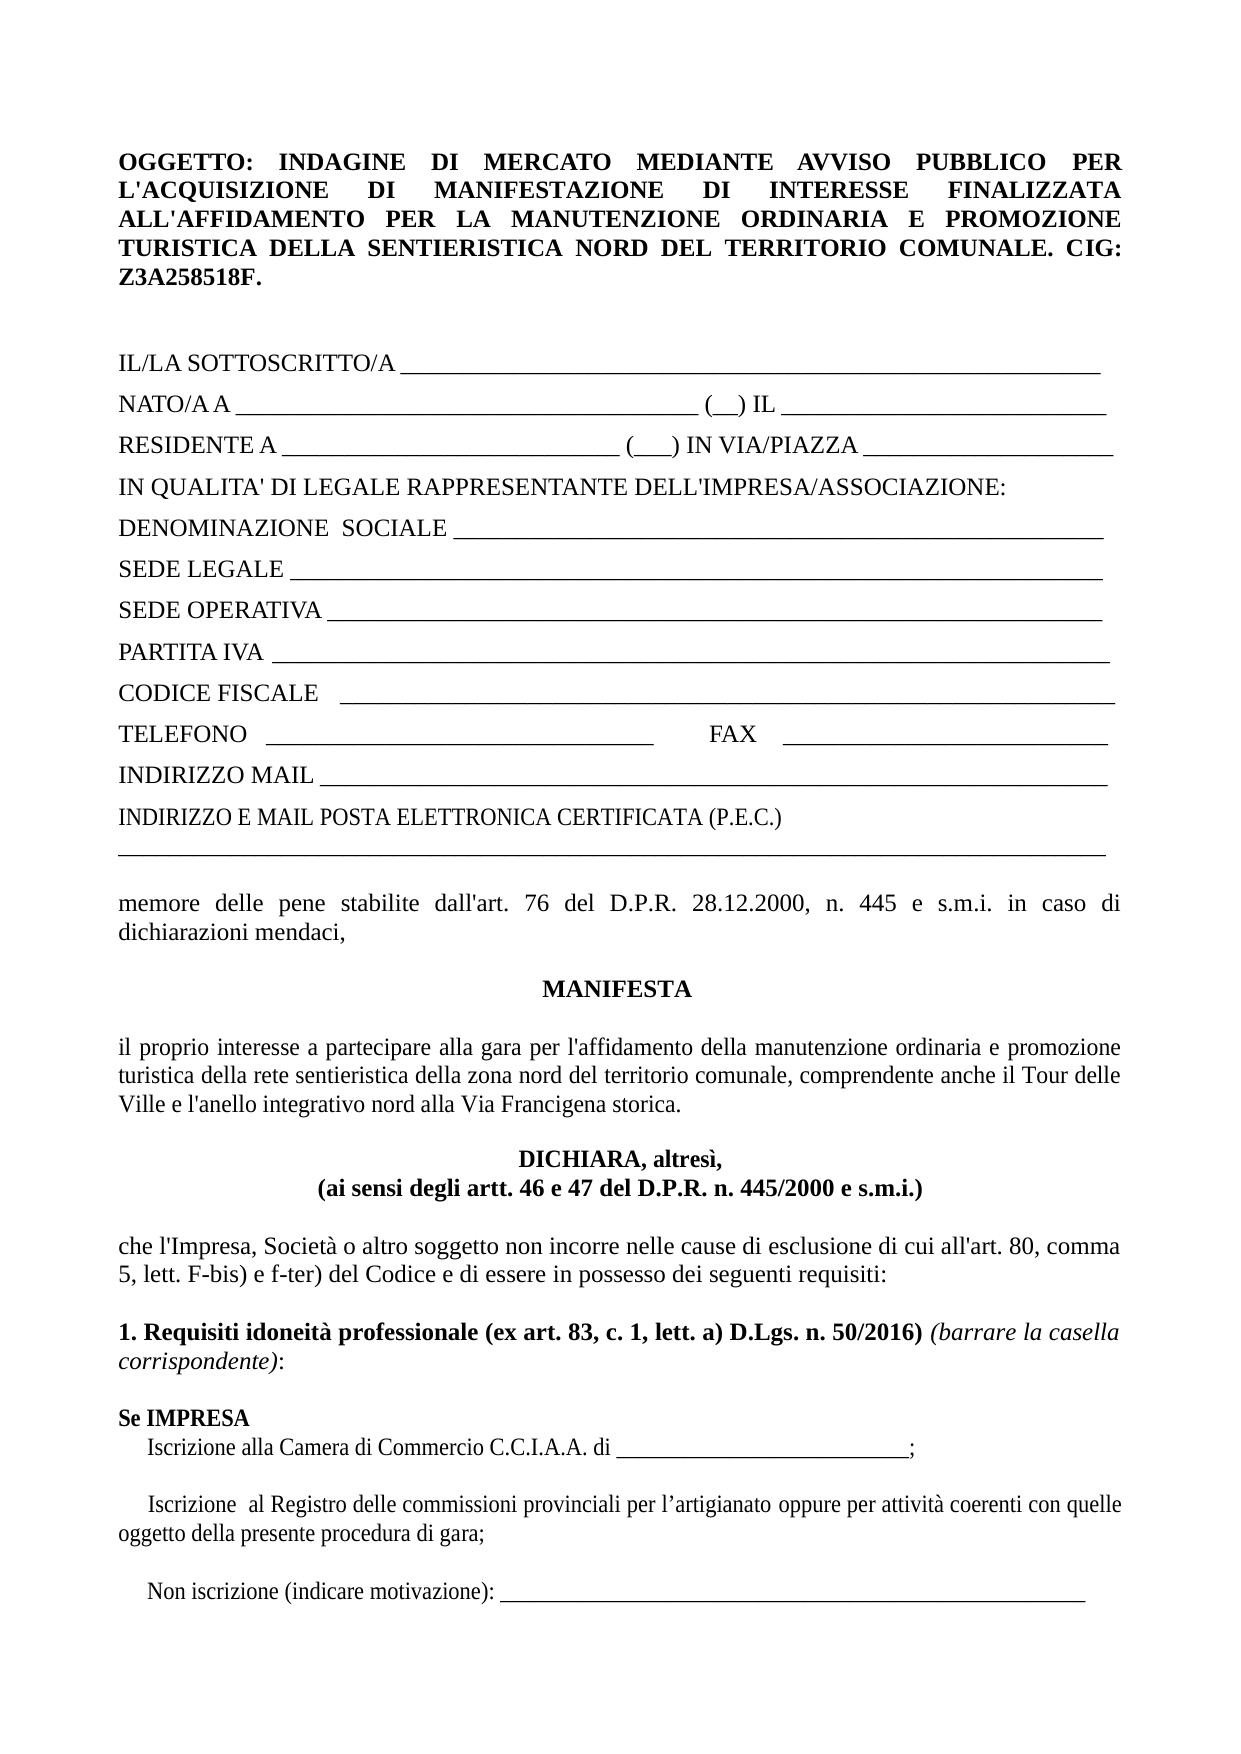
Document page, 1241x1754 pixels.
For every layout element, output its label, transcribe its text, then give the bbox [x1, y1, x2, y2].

text Se IMPRESA [118, 1403, 1122, 1432]
text 1. Requisiti idoneità professionale (ex art. 83, c. 1, lett. a) D.Lgs. n. 50/2016) (barrare la casella corrispondente): [118, 1317, 1122, 1374]
text CODICE FISCALE ______________________________________________________________ [118, 678, 1122, 707]
text DICHIARA, altresì, [118, 1144, 1122, 1173]
text  Iscrizione alla Camera di Commercio C.C.I.A.A. di __________________________; [118, 1432, 1122, 1461]
text che l'Impresa, Società o altro soggetto non incorre nelle cause di esclusione di cui all'art. 80, comma 5, lett. F-bis) e f-ter) del Codice e di essere in possesso dei seguenti requisiti: [118, 1231, 1122, 1288]
text  Iscrizione al Registro delle commissioni provinciali per l’artigianato oppure per attività coerenti con quelle oggetto della presente procedura di gara; [118, 1489, 1122, 1547]
text TELEFONO _______________________________ FAX __________________________ [118, 719, 1122, 748]
text SEDE LEGALE _________________________________________________________________ [118, 554, 1122, 583]
text INDIRIZZO MAIL _______________________________________________________________ [118, 761, 1122, 789]
text SEDE OPERATIVA ______________________________________________________________ [118, 596, 1122, 624]
text (ai sensi degli artt. 46 e 47 del D.P.R. n. 445/2000 e s.m.i.) [118, 1173, 1122, 1202]
text INDIRIZZO E MAIL POSTA ELETTRONICA CERTIFICATA (P.E.C.) [118, 802, 1122, 831]
text NATO/A A _____________________________________ (__) IL __________________________ [118, 389, 1122, 418]
text RESIDENTE A ___________________________ (___) IN VIA/PIAZZA ____________________ [118, 431, 1122, 459]
text IN QUALITA' DI LEGALE RAPPRESENTANTE DELL'IMPRESA/ASSOCIAZIONE: [118, 472, 1122, 501]
text DENOMINAZIONE SOCIALE ____________________________________________________ [118, 513, 1122, 542]
text MANIFESTA [118, 974, 1122, 1003]
text il proprio interesse a partecipare alla gara per l'affidamento della manutenzione ordinaria e promozione turistica della rete sentieristica della zona nord del territorio comunale, comprendente anche il Tour delle Ville e l'anello integrativo nord alla Via Francigena storica. [118, 1032, 1122, 1118]
text memore delle pene stabilite dall'art. 76 del D.P.R. 28.12.2000, n. 445 e s.m.i. in caso di dichiarazioni mendaci, [118, 888, 1122, 946]
text OGGETTO: INDAGINE DI MERCATO MEDIANTE AVVISO PUBBLICO PER L'ACQUISIZIONE DI MANIFESTAZIONE DI INTERESSE FINALIZZATA ALL'AFFIDAMENTO PER LA MANUTENZIONE ORDINARIA E PROMOZIONE TURISTICA DELLA SENTIERISTICA NORD DEL TERRITORIO COMUNALE. CIG: Z3A258518F. [118, 147, 1122, 291]
text IL/LA SOTTOSCRITTO/A ________________________________________________________ [118, 348, 1122, 377]
text PARTITA IVA ___________________________________________________________________ [118, 637, 1122, 666]
text _______________________________________________________________________________ [118, 831, 1122, 859]
text  Non iscrizione (indicare motivazione): ____________________________________________________ [118, 1576, 1122, 1604]
